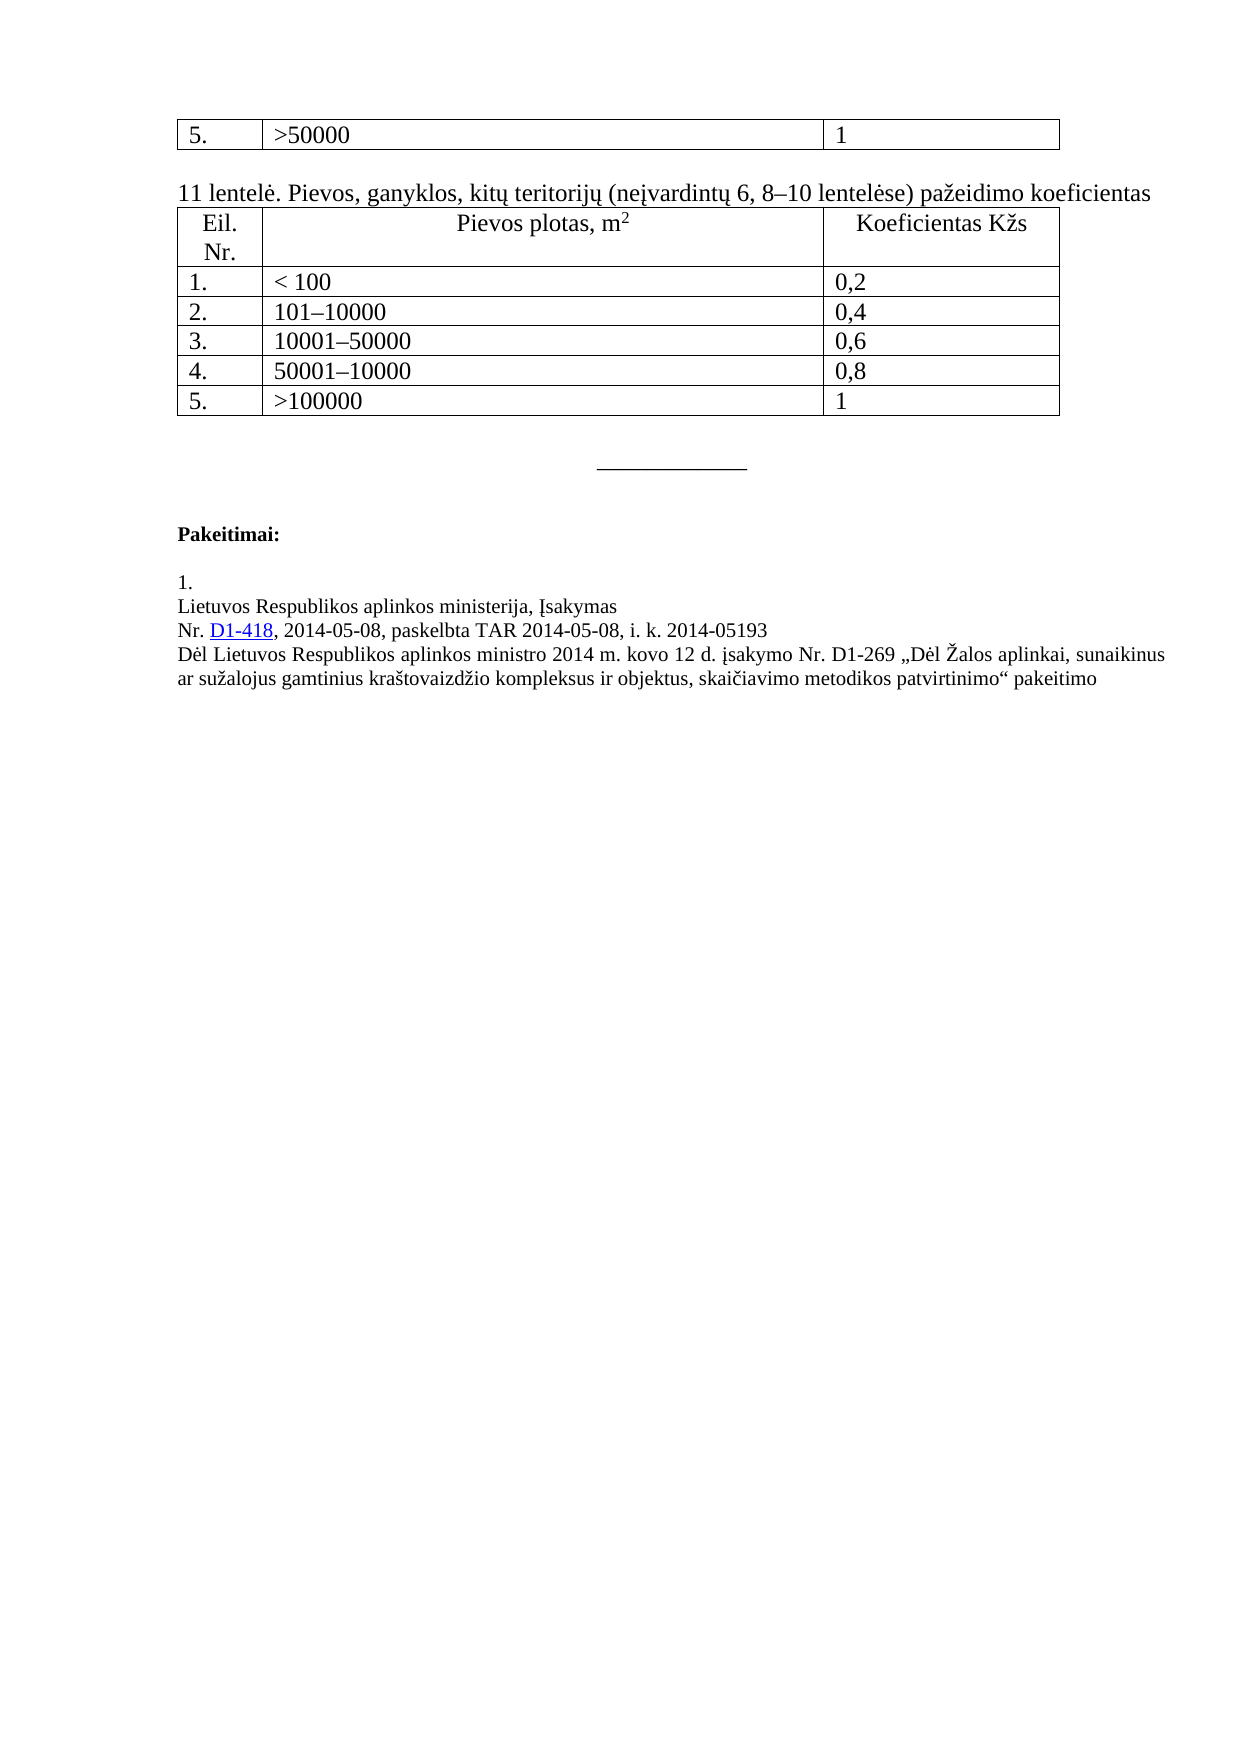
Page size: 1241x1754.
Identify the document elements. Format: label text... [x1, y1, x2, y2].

table_cell < 100 [263, 267, 823, 296]
table_cell 3. [178, 326, 262, 355]
table_cell 10001–50000 [263, 326, 823, 355]
table_header Eil. Nr. [178, 208, 262, 266]
table_cell >50000 [263, 120, 823, 149]
text 1. [177, 569, 1166, 594]
table_cell 2. [178, 297, 262, 325]
table_cell 0,8 [824, 356, 1059, 385]
table_header Pievos plotas, m2 [263, 208, 823, 266]
table_cell 5. [178, 386, 262, 415]
table_header Koeficientas Kžs [824, 208, 1059, 266]
table_cell >100000 [263, 386, 823, 415]
text Dėl Lietuvos Respublikos aplinkos ministro 2014 m. kovo 12 d. įsakymo Nr. D1-269 „Dėl Žalos aplinkai, sunaikinus ar sužalojus gamtinius kraštovaizdžio kompleksus ir objektus, skaičiavimo metodikos patvirtinimo“ pakeitimo [177, 642, 1166, 690]
text Pakeitimai: [177, 521, 1166, 546]
text ____________ [177, 444, 1166, 473]
table_cell 5. [178, 120, 262, 149]
table_cell 1 [824, 120, 1059, 149]
table_cell 4. [178, 356, 262, 385]
table_cell 0,4 [824, 297, 1059, 325]
table_cell 1. [178, 267, 262, 296]
text 11 lentelė. Pievos, ganyklos, kitų teritorijų (neįvardintų 6, 8–10 lentelėse) pažeidimo koeficientas [177, 178, 1166, 207]
table_cell 50001–10000 [263, 356, 823, 385]
table_cell 0,2 [824, 267, 1059, 296]
table_cell 0,6 [824, 326, 1059, 355]
table_cell 1 [824, 386, 1059, 415]
table_cell 101–10000 [263, 297, 823, 325]
text Nr. D1-418, 2014-05-08, paskelbta TAR 2014-05-08, i. k. 2014-05193 [177, 618, 1166, 642]
text Lietuvos Respublikos aplinkos ministerija, Įsakymas [177, 594, 1166, 618]
